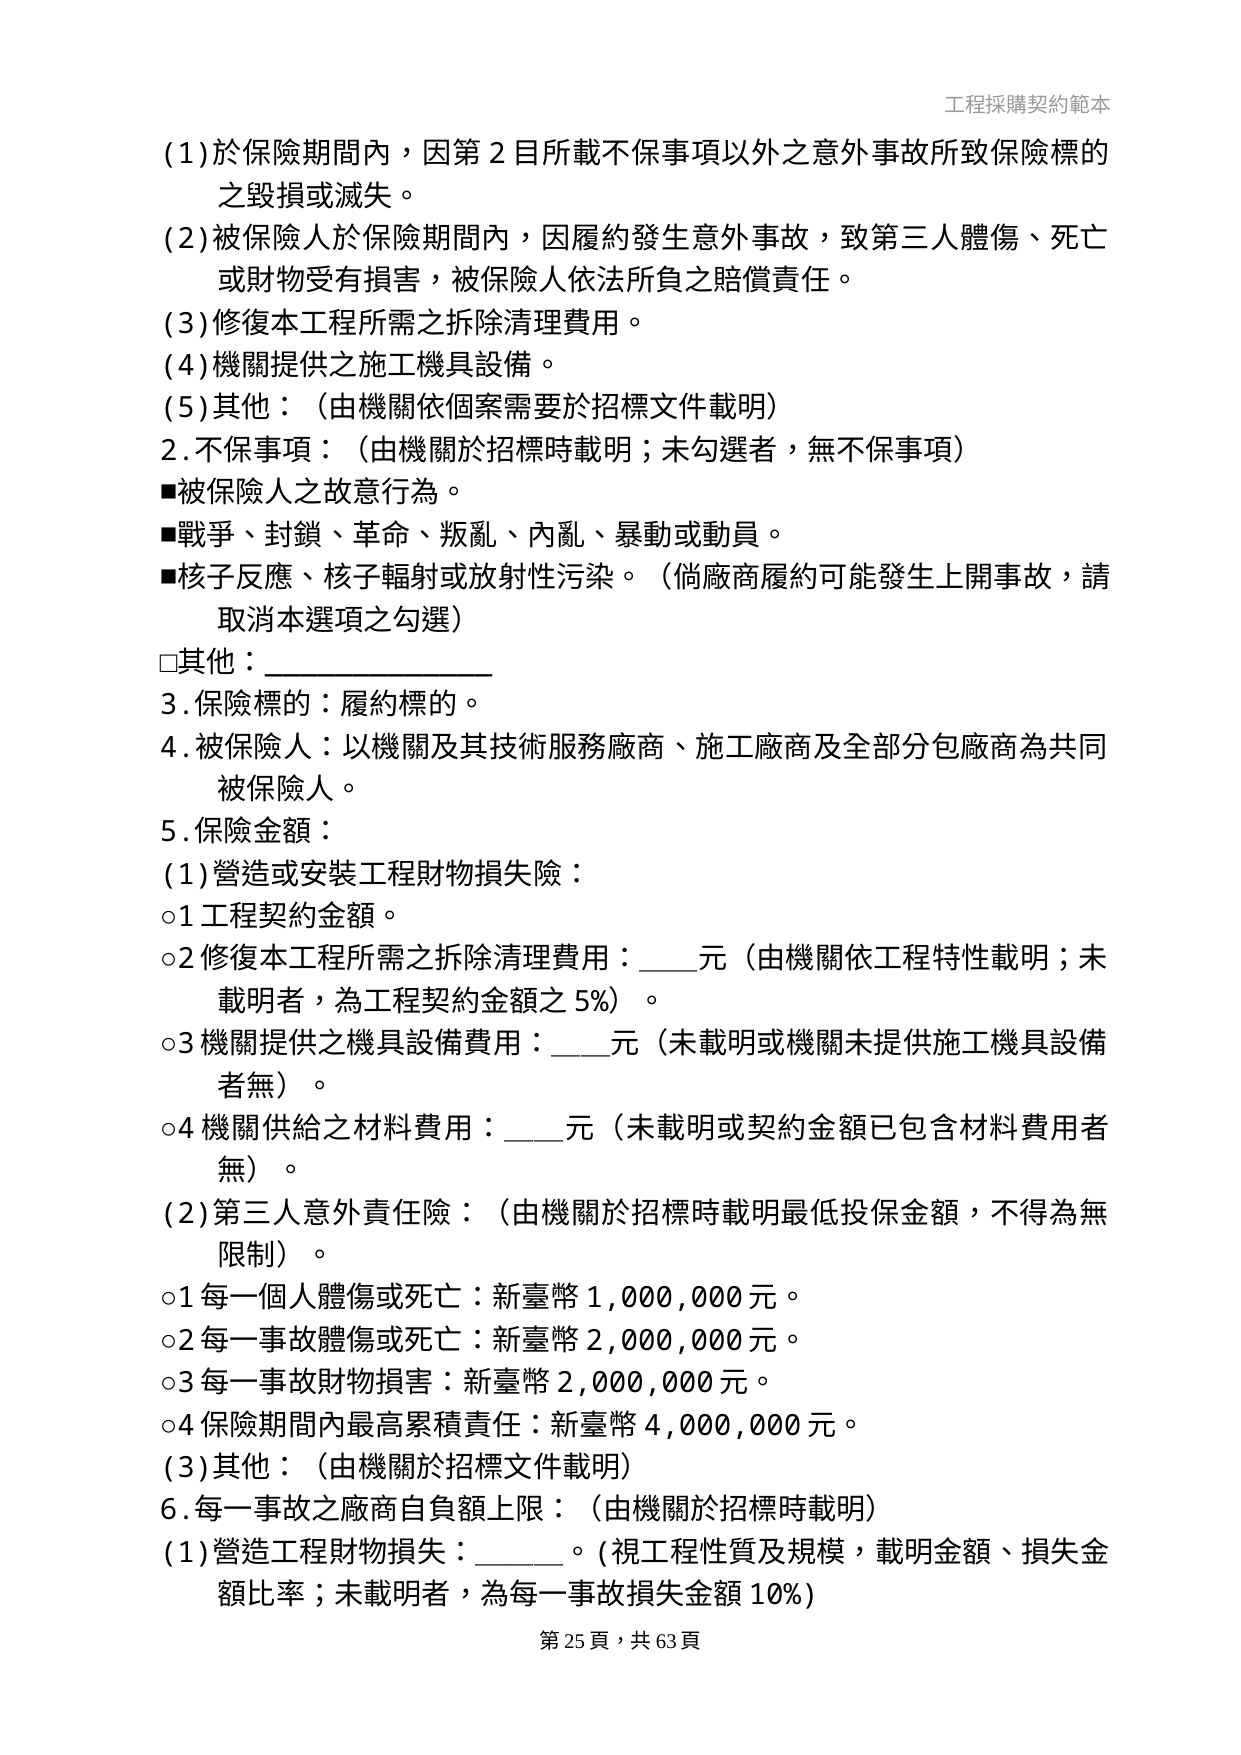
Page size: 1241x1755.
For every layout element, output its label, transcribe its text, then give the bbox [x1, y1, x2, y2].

text ○1每一個人體傷或死亡：新臺幣1,000,000元。 [159, 1274, 1110, 1316]
text ○3機關提供之機具設備費用：＿＿元（未載明或機關未提供施工機具設備者無）。 [159, 1020, 1110, 1104]
text (1)於保險期間內，因第2目所載不保事項以外之意外事故所致保險標的之毀損或滅失。 [159, 130, 1110, 214]
text 3.保險標的：履約標的。 [159, 681, 1110, 723]
text (1)營造或安裝工程財物損失險： [159, 850, 1110, 893]
text 6.每一事故之廠商自負額上限：（由機關於招標時載明） [159, 1486, 1110, 1528]
text ■核子反應、核子輻射或放射性污染。（倘廠商履約可能發生上開事故，請取消本選項之勾選） [159, 554, 1110, 638]
text ○2修復本工程所需之拆除清理費用：＿＿元（由機關依工程特性載明；未載明者，為工程契約金額之5%）。 [159, 935, 1110, 1020]
text 2.不保事項：（由機關於招標時載明；未勾選者，無不保事項） [159, 426, 1110, 469]
text ■被保險人之故意行為。 [159, 469, 1110, 511]
text 4.被保險人：以機關及其技術服務廠商、施工廠商及全部分包廠商為共同被保險人。 [159, 723, 1110, 808]
text (2)被保險人於保險期間內，因履約發生意外事故，致第三人體傷、死亡或財物受有損害，被保險人依法所負之賠償責任。 [159, 214, 1110, 299]
text ○2每一事故體傷或死亡：新臺幣2,000,000元。 [159, 1316, 1110, 1359]
text ○3每一事故財物損害：新臺幣2,000,000元。 [159, 1359, 1110, 1401]
text (2)第三人意外責任險：（由機關於招標時載明最低投保金額，不得為無限制）。 [159, 1189, 1110, 1274]
text □其他：_____________ [159, 638, 1110, 681]
text ■戰爭、封鎖、革命、叛亂、內亂、暴動或動員。 [159, 511, 1110, 554]
text (4)機關提供之施工機具設備。 [159, 342, 1110, 384]
text (5)其他：（由機關依個案需要於招標文件載明） [159, 384, 1110, 426]
text ○1工程契約金額。 [159, 893, 1110, 935]
text 5.保險金額： [159, 808, 1110, 850]
text (3)其他：（由機關於招標文件載明） [159, 1443, 1110, 1486]
text ○4機關供給之材料費用：＿＿元（未載明或契約金額已包含材料費用者無）。 [159, 1104, 1110, 1189]
text (3)修復本工程所需之拆除清理費用。 [159, 299, 1110, 342]
text ○4保險期間內最高累積責任：新臺幣4,000,000元。 [159, 1401, 1110, 1443]
text (1)營造工程財物損失：＿＿＿。(視工程性質及規模，載明金額、損失金額比率；未載明者，為每一事故損失金額10%) [159, 1528, 1110, 1613]
